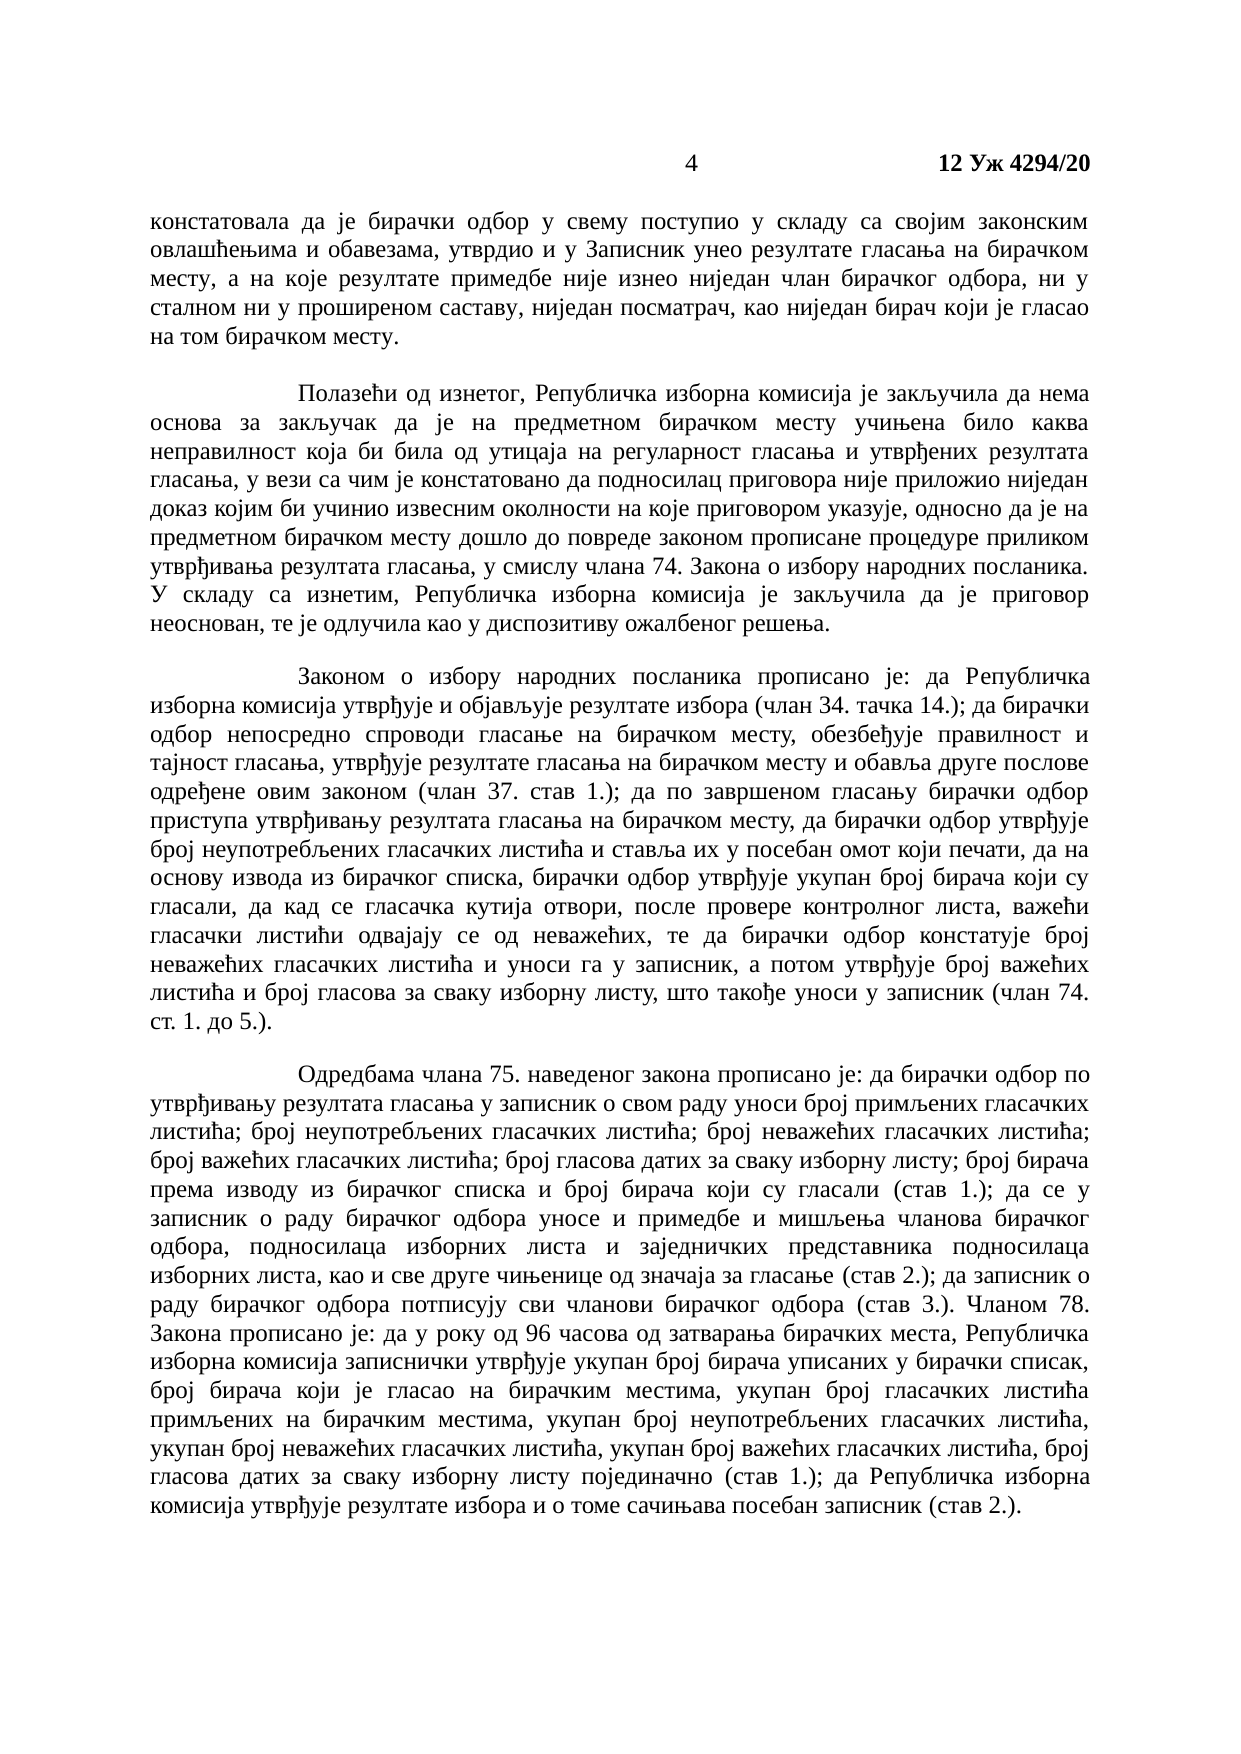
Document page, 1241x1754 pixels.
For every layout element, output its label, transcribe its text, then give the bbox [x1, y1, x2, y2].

text констатовала да је бирачки одбор у свему поступио у складу са својим законским овлашћењима и обавезама, утврдио и у Записник унео резултате гласања на бирачком месту, а на које резултате примедбе није изнео ниједан члан бирачког одбора, ни у сталном ни у проширеном саставу, ниједан посматрач, као ниједан бирач који је гласао на том бирачком месту. [150, 206, 1090, 349]
text Полазећи од изнетог, Републичка изборна комисија је закључила да нема основа за закључак да је на предметном бирачком месту учињена било каква неправилност која би била од утицаја на регуларност гласања и утврђених резултата гласања, у вези са чим је констатовано да подносилац приговора није приложио ниједан доказ којим би учинио извесним околности на које приговором указује, односно да је на предметном бирачком месту дошло до повреде законом прописане процедуре приликом утврђивања резултата гласања, у смислу члана 74. Закона о избору народних посланика. У складу са изнетим, Републичка изборна комисија је закључила да је приговор неоснован, те је одлучила као у диспозитиву ожалбеног решења. [150, 378, 1090, 637]
text Законом о избору народних посланика прописано је: да Републичка изборна комисија утврђује и објављује резултате избора (члан 34. тачка 14.); да бирачки одбор непосредно спроводи гласање на бирачком месту, обезбеђује правилност и тајност гласања, утврђује резултате гласања на бирачком месту и обавља друге послове одређене овим законом (члан 37. став 1.); да по завршеном гласању бирачки одбор приступа утврђивању резултата гласања на бирачком месту, да бирачки одбор утврђује број неупотребљених гласачких листића и ставља их у посебан омот који печати, да на основу извода из бирачког списка, бирачки одбор утврђује укупан број бирача који су гласали, да кад се гласачка кутија отвори, после провере контролног листа, важећи гласачки листићи одвајају се од неважећих, те да бирачки одбор констатује број неважећих гласачких листића и уноси га у записник, а потом утврђује број важећих листића и број гласова за сваку изборну листу, што такође уноси у записник (члан 74. ст. 1. до 5.). [150, 661, 1090, 1035]
text Одредбама члана 75. наведеног закона прописано је: да бирачки одбор по утврђивању резултата гласања у записник о свом раду уноси број примљених гласачких листића; број неупотребљених гласачких листића; број неважећих гласачких листића; број важећих гласачких листића; број гласова датих за сваку изборну листу; број бирача према изводу из бирачког списка и број бирача који су гласали (став 1.); да се у записник о раду бирачког одбора уносе и примедбе и мишљења чланова бирачког одбора, подносилаца изборних листа и заједничких представника подносилаца изборних листа, као и све друге чињенице од значаја за гласање (став 2.); да записник о раду бирачког одбора потписују сви чланови бирачког одбора (став 3.). Чланом 78. Закона прописано је: да у року од 96 часова од затварања бирачких места, Републичка изборна комисија записнички утврђује укупан број бирача уписаних у бирачки списак, број бирача који је гласао на бирачким местима, укупан број гласачких листића примљених на бирачким местима, укупан број неупотребљених гласачких листића, укупан број неважећих гласачких листића, укупан број важећих гласачких листића, број гласова датих за сваку изборну листу појединачно (став 1.); да Републичка изборна комисија утврђује резултате избора и о томе сачињава посебан записник (став 2.). [150, 1059, 1090, 1519]
